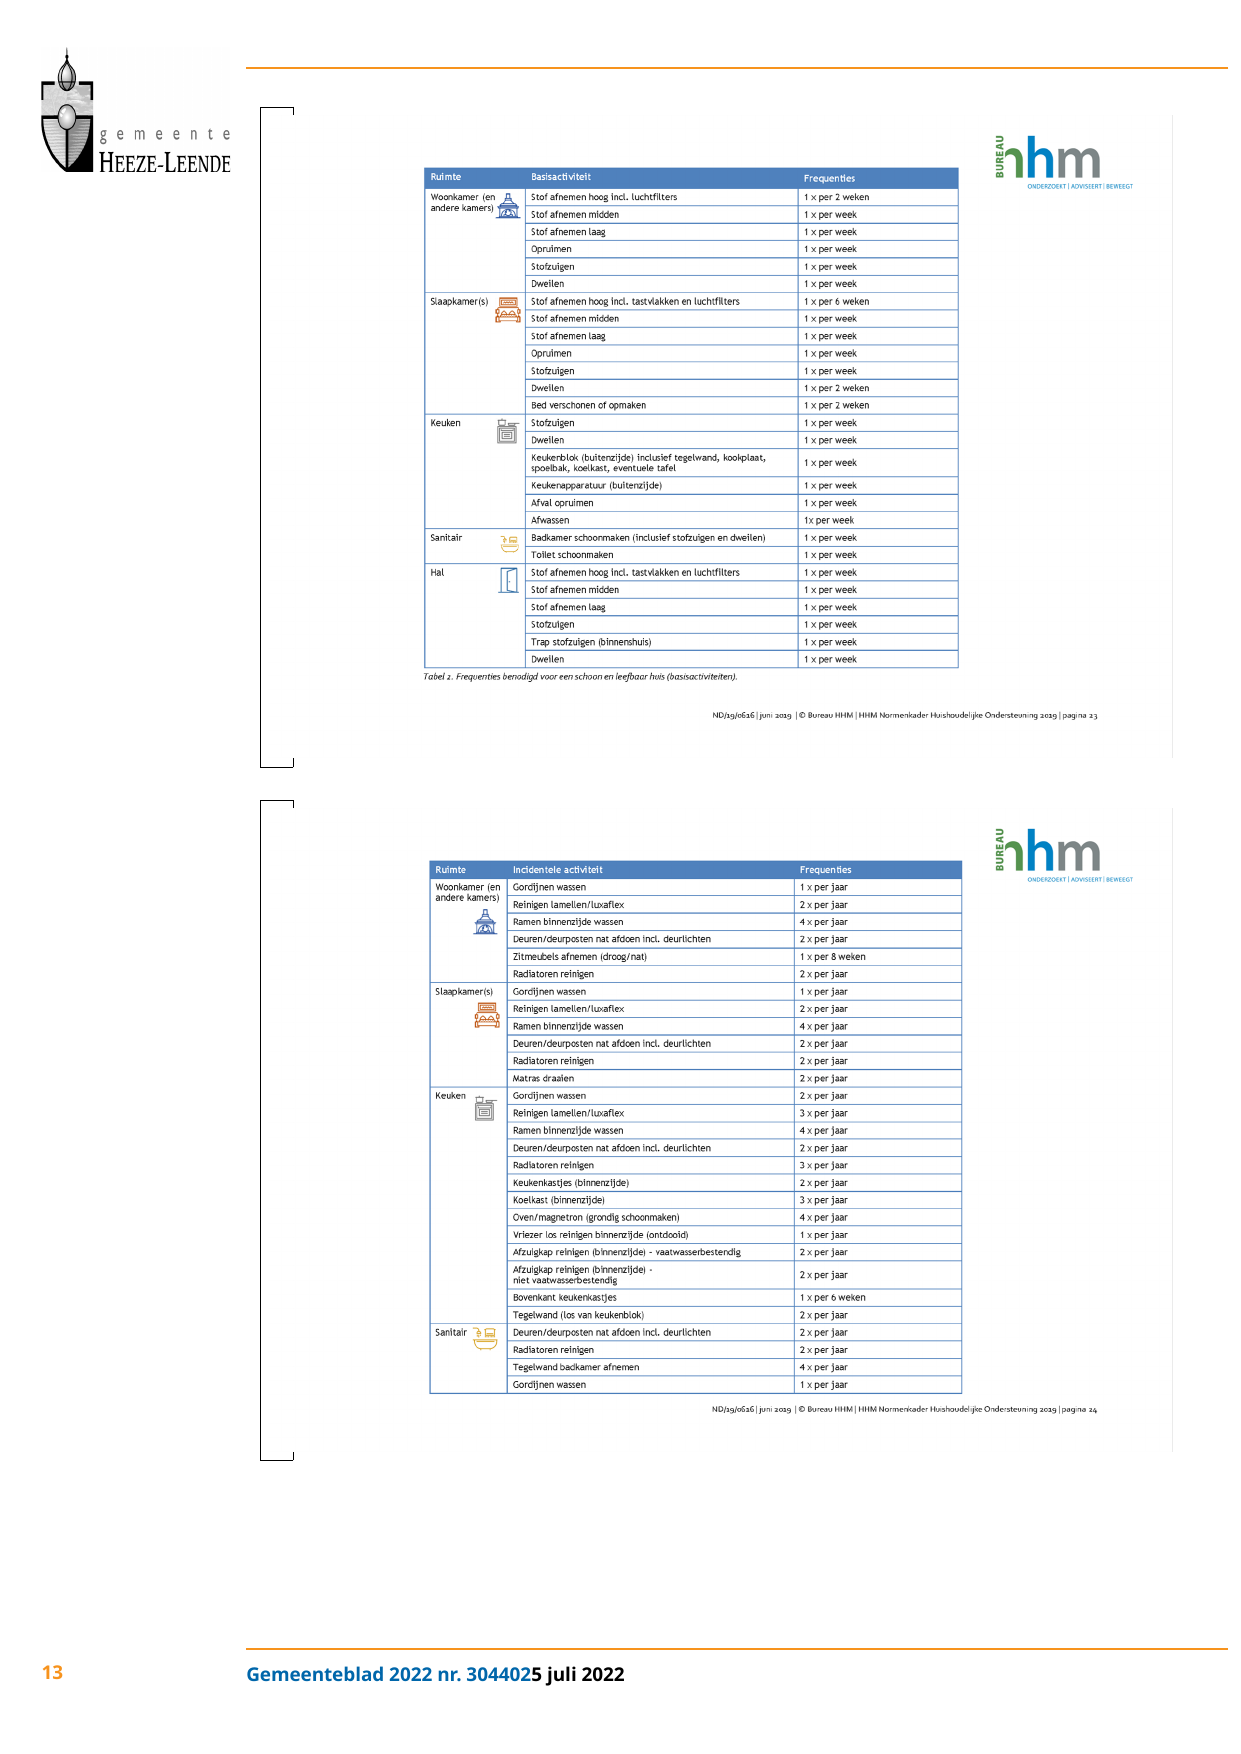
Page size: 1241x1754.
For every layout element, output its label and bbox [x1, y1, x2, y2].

picture [268, 115, 1173, 758]
picture [41, 47, 231, 172]
picture [268, 808, 1173, 1452]
